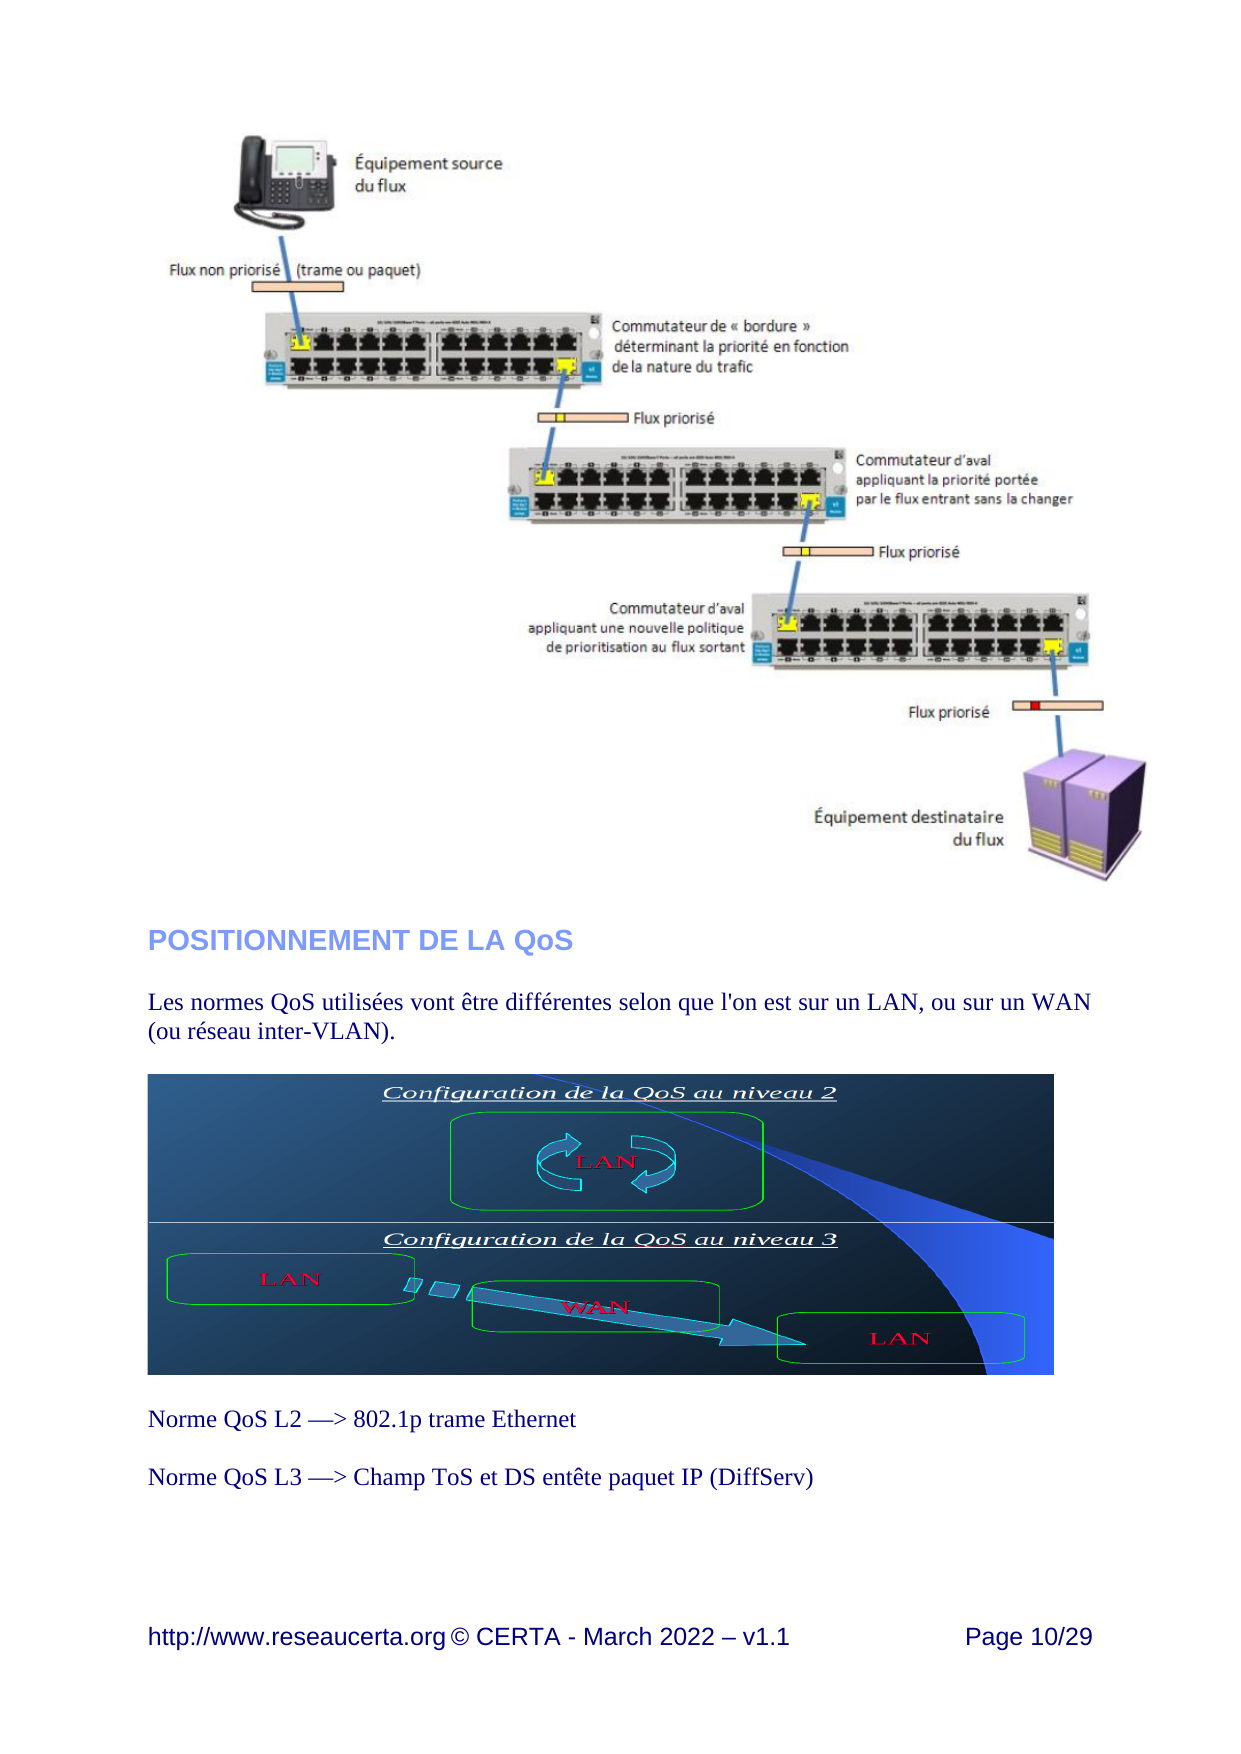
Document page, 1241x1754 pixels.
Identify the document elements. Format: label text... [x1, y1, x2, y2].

picture [147, 1074, 1054, 1375]
text Norme QoS L3 —> Champ ToS et DS entête paquet IP (DiffServ) [148, 1462, 1092, 1491]
picture [147, 118, 1160, 893]
subtitle POSITIONNEMENT DE LA QoS [148, 923, 1092, 957]
text Les normes QoS utilisées vont être différentes selon que l'on est sur un LAN, ou sur un WAN (ou réseau inter-VLAN). [148, 987, 1092, 1045]
text Norme QoS L2 —> 802.1p trame Ethernet [148, 1404, 1092, 1433]
